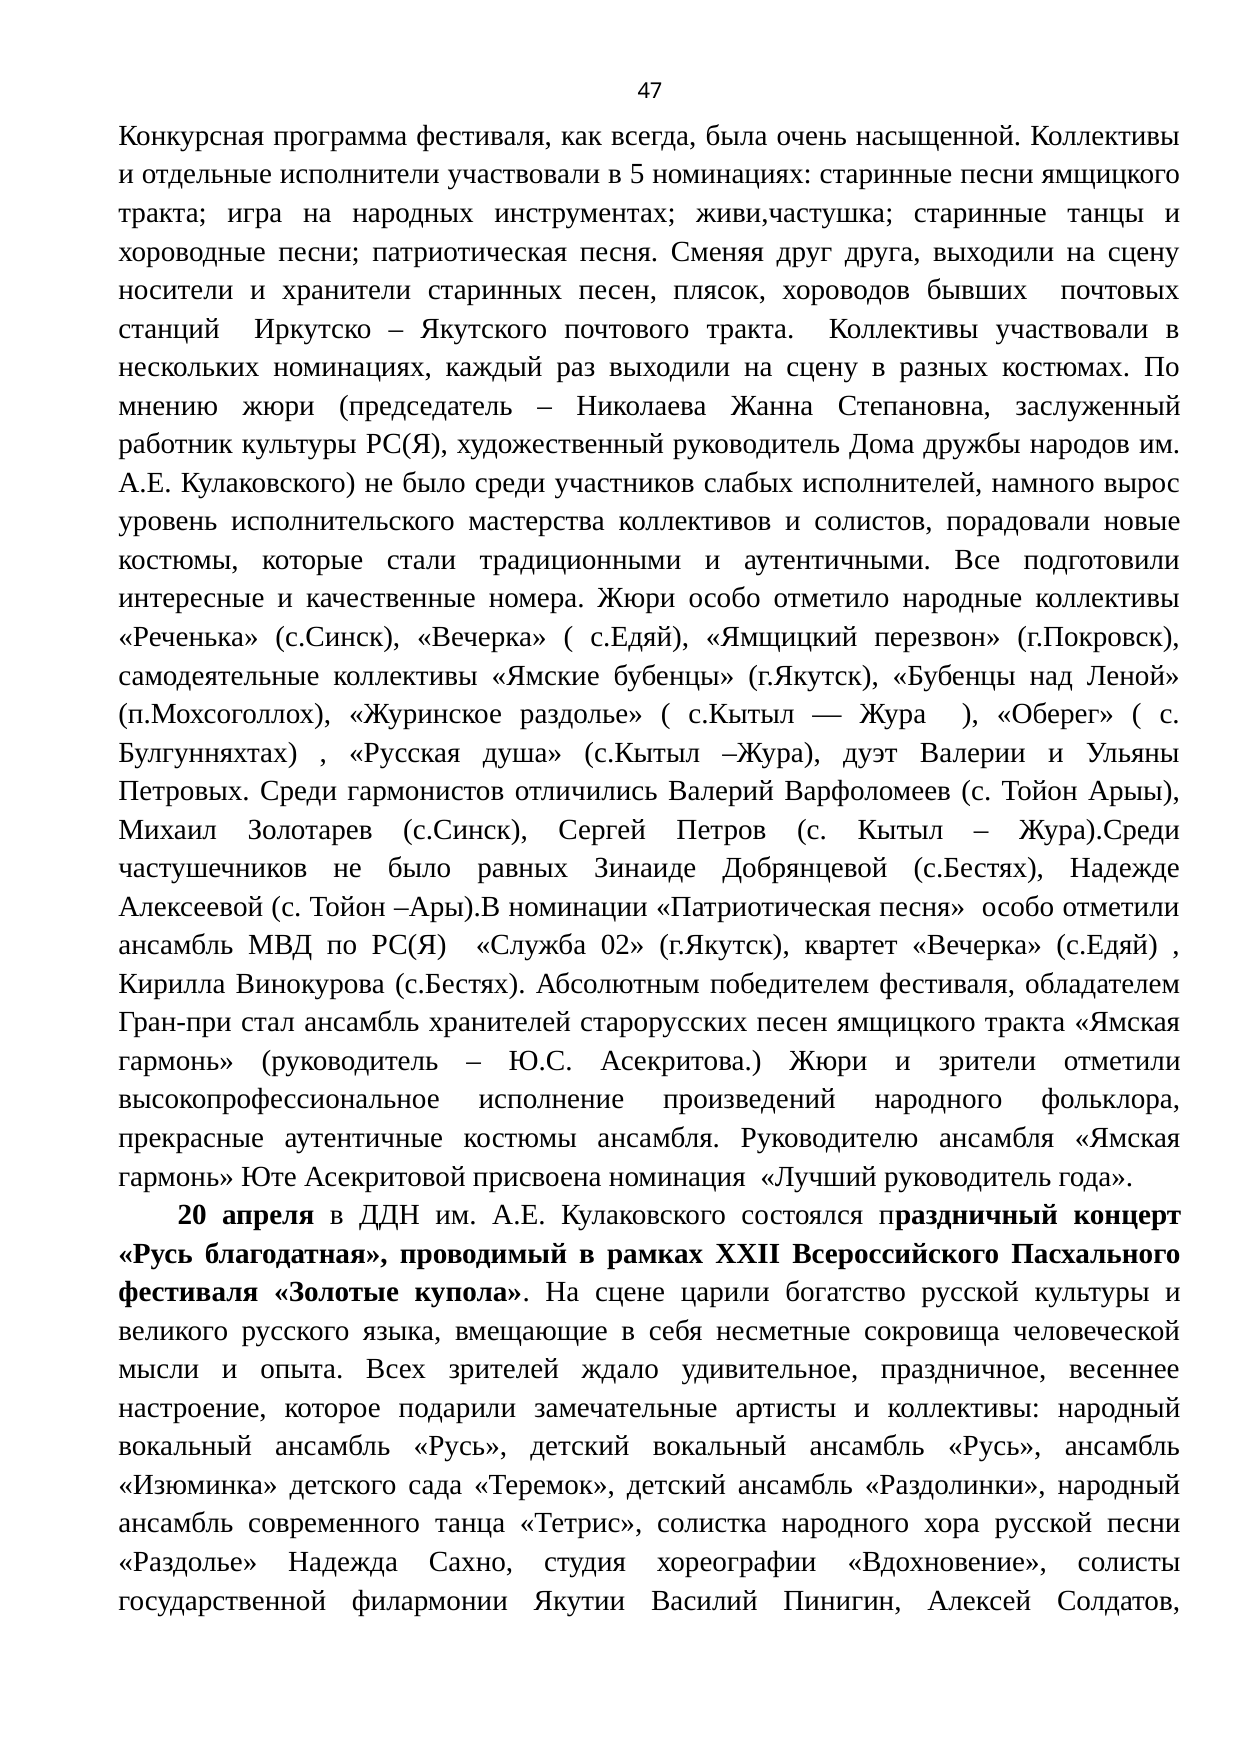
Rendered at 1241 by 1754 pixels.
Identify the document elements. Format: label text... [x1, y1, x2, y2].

text Конкурсная программа фестиваля, как всегда, была очень насыщенной. Коллективы и отдельные исполнители участвовали в 5 номинациях: старинные песни ямщицкого тракта; игра на народных инструментах; живи,частушка; старинные танцы и хороводные песни; патриотическая песня. Сменяя друг друга, выходили на сцену носители и хранители старинных песен, плясок, хороводов бывших почтовых станций Иркутско – Якутского почтового тракта. Коллективы участвовали в нескольких номинациях, каждый раз выходили на сцену в разных костюмах. По мнению жюри (председатель – Николаева Жанна Степановна, заслуженный работник культуры РС(Я), художественный руководитель Дома дружбы народов им. А.Е. Кулаковского) не было среди участников слабых исполнителей, намного вырос уровень исполнительского мастерства коллективов и солистов, порадовали новые костюмы, которые стали традиционными и аутентичными. Все подготовили интересные и качественные номера. Жюри особо отметило народные коллективы «Реченька» (с.Синск), «Вечерка» ( с.Едяй), «Ямщицкий перезвон» (г.Покровск), самодеятельные коллективы «Ямские бубенцы» (г.Якутск), «Бубенцы над Леной» (п.Мохсоголлох), «Журинское раздолье» ( с.Кытыл — Жура ), «Оберег» ( с. Булгунняхтах) , «Русская душа» (с.Кытыл –Жура), дуэт Валерии и Ульяны Петровых. Среди гармонистов отличились Валерий Варфоломеев (с. Тойон Арыы), Михаил Золотарев (с.Синск), Сергей Петров (с. Кытыл – Жура).Среди частушечников не было равных Зинаиде Добрянцевой (с.Бестях), Надежде Алексеевой (с. Тойон –Ары).В номинации «Патриотическая песня» особо отметили ансамбль МВД по РС(Я) «Служба 02» (г.Якутск), квартет «Вечерка» (с.Едяй) , Кирилла Винокурова (с.Бестях). Абсолютным победителем фестиваля, обладателем Гран-при стал ансамбль хранителей старорусских песен ямщицкого тракта «Ямская гармонь» (руководитель – Ю.С. Асекритова.) Жюри и зрители отметили высокопрофессиональное исполнение произведений народного фольклора, прекрасные аутентичные костюмы ансамбля. Руководителю ансамбля «Ямская гармонь» Юте Асекритовой присвоена номинация «Лучший руководитель года». [118, 118, 1181, 1192]
text 20 апреля в ДДН им. А.Е. Кулаковского состоялся праздничный концерт «Русь благодатная», проводимый в рамках XXII Всероссийского Пасхального фестиваля «Золотые купола». На сцене царили богатство русской культуры и великого русского языка, вмещающие в себя несметные сокровища человеческой мысли и опыта. Всех зрителей ждало удивительное, праздничное, весеннее настроение, которое подарили замечательные артисты и коллективы: народный вокальный ансамбль «Русь», детский вокальный ансамбль «Русь», ансамбль «Изюминка» детского сада «Теремок», детский ансамбль «Раздолинки», народный ансамбль современного танца «Тетрис», солистка народного хора русской песни «Раздолье» Надежда Сахно, студия хореографии «Вдохновение», солисты государственной филармонии Якутии Василий Пинигин, Алексей Солдатов, [118, 1197, 1181, 1616]
